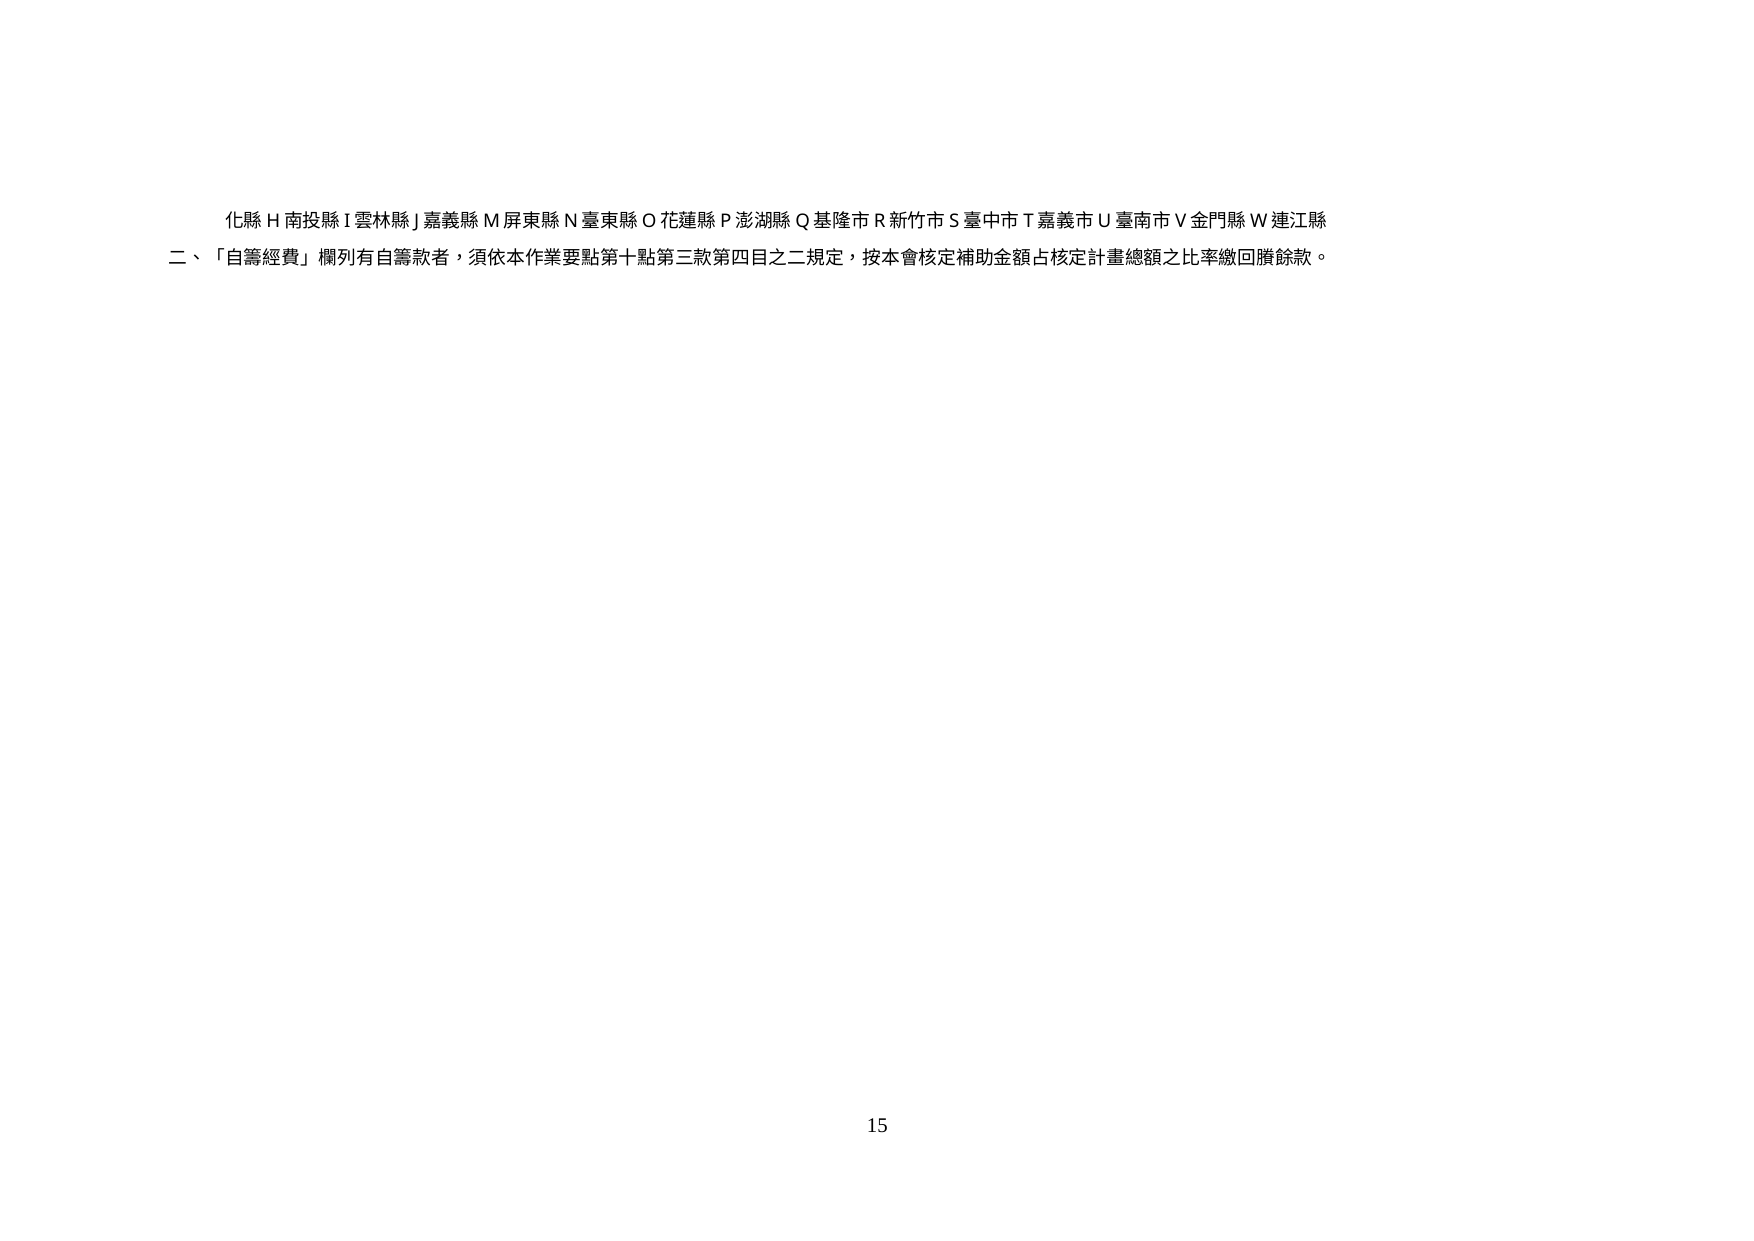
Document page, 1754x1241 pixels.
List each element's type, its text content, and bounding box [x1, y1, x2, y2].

text 二、「自籌經費」欄列有自籌款者，須依本作業要點第十點第三款第四目之二規定，按本會核定補助金額占核定計畫總額之比率繳回賸餘款。 [169, 238, 1604, 275]
text 化縣H南投縣I雲林縣J嘉義縣M屏東縣N臺東縣O花蓮縣P澎湖縣Q基隆市R新竹市S臺中市T嘉義市U臺南市V金門縣W連江縣 [169, 200, 1604, 238]
